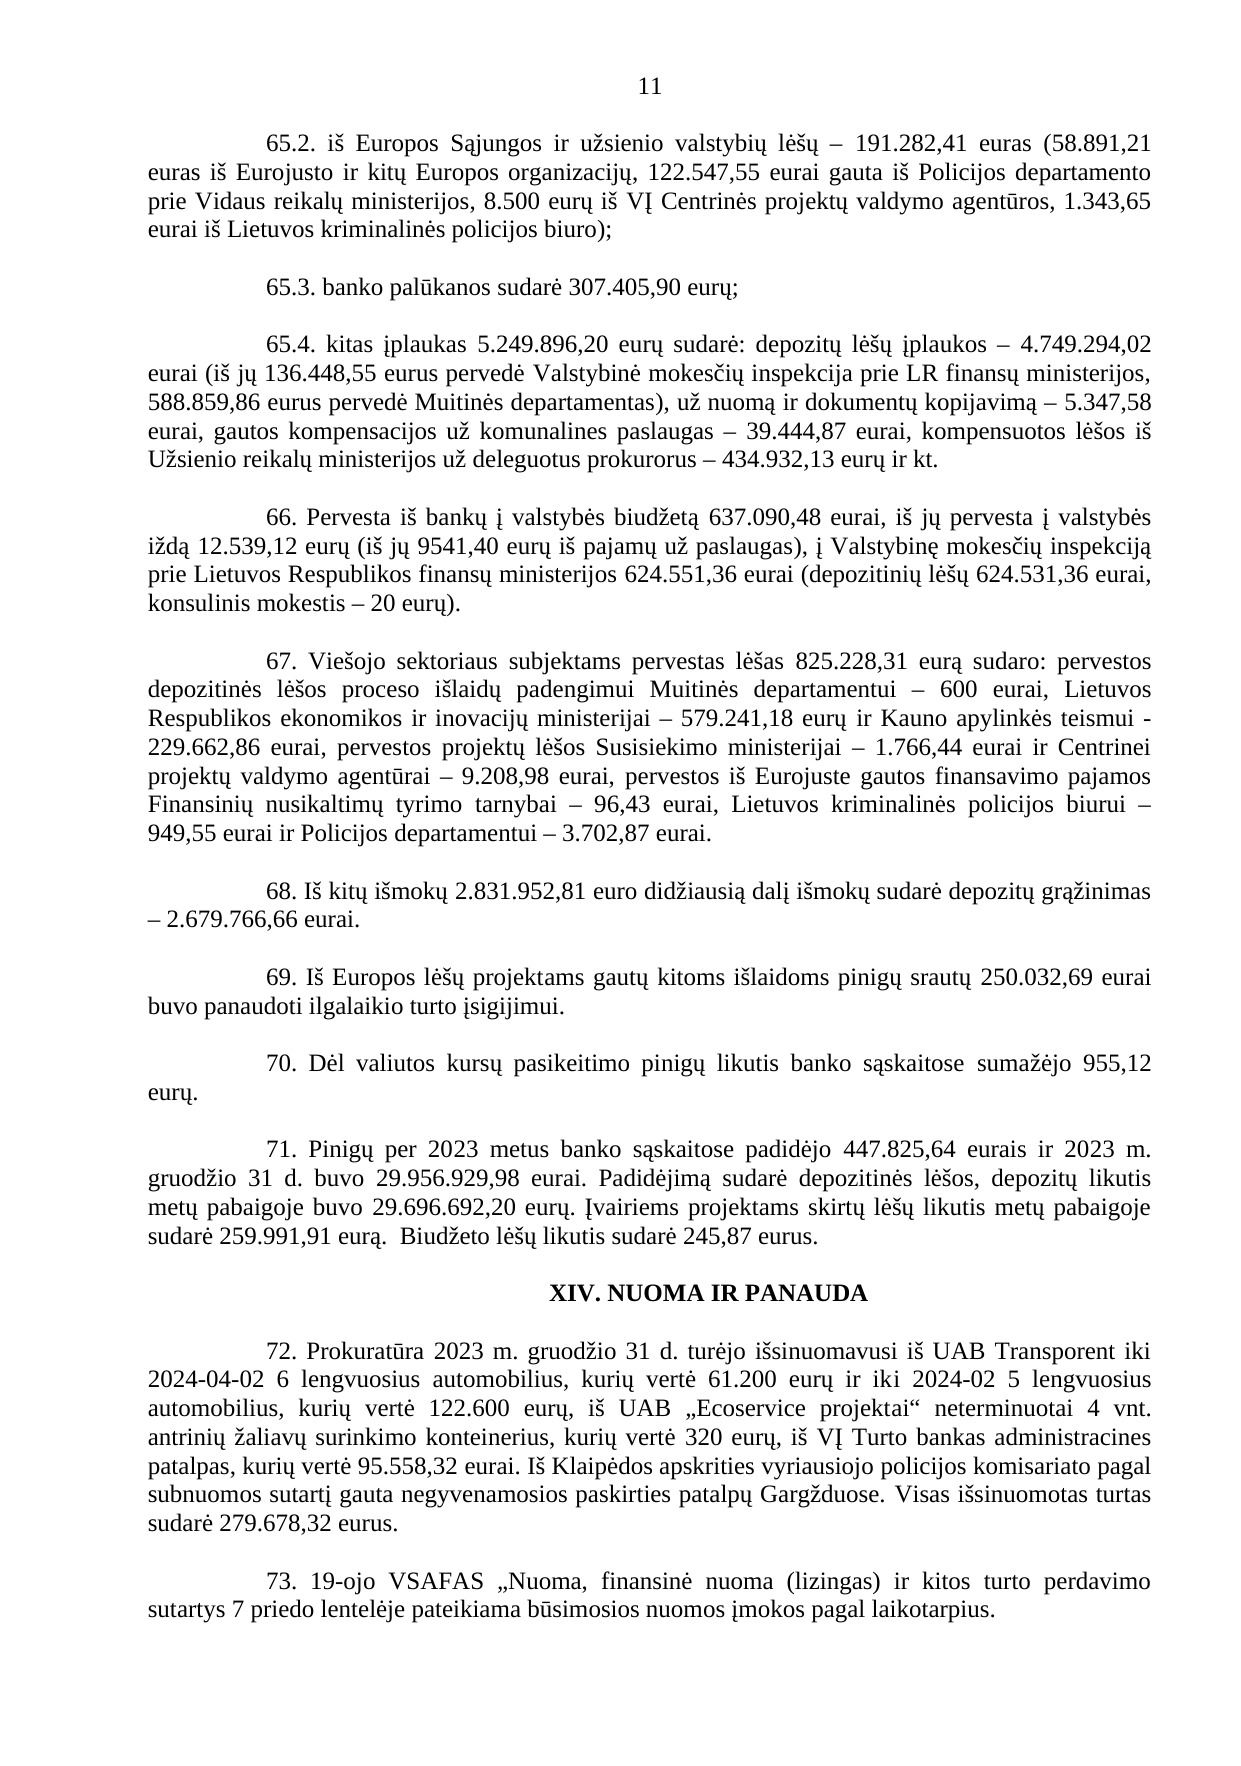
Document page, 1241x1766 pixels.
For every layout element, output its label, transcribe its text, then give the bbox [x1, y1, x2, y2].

text 72. Prokuratūra 2023 m. gruodžio 31 d. turėjo išsinuomavusi iš UAB Transporent iki 2024-04-02 6 lengvuosius automobilius, kurių vertė 61.200 eurų ir iki 2024-02 5 lengvuosius automobilius, kurių vertė 122.600 eurų, iš UAB „Ecoservice projektai“ neterminuotai 4 vnt. antrinių žaliavų surinkimo konteinerius, kurių vertė 320 eurų, iš VĮ Turto bankas administracines patalpas, kurių vertė 95.558,32 eurai. Iš Klaipėdos apskrities vyriausiojo policijos komisariato pagal subnuomos sutartį gauta negyvenamosios paskirties patalpų Gargžduose. Visas išsinuomotas turtas sudarė 279.678,32 eurus. [148, 1336, 1152, 1537]
text 69. Iš Europos lėšų projektams gautų kitoms išlaidoms pinigų srautų 250.032,69 eurai buvo panaudoti ilgalaikio turto įsigijimui. [148, 962, 1152, 1019]
text 67. Viešojo sektoriaus subjektams pervestas lėšas 825.228,31 eurą sudaro: pervestos depozitinės lėšos proceso išlaidų padengimui Muitinės departamentui – 600 eurai, Lietuvos Respublikos ekonomikos ir inovacijų ministerijai – 579.241,18 eurų ir Kauno apylinkės teismui - 229.662,86 eurai, pervestos projektų lėšos Susisiekimo ministerijai – 1.766,44 eurai ir Centrinei projektų valdymo agentūrai – 9.208,98 eurai, pervestos iš Eurojuste gautos finansavimo pajamos Finansinių nusikaltimų tyrimo tarnybai – 96,43 eurai, Lietuvos kriminalinės policijos biurui – 949,55 eurai ir Policijos departamentui – 3.702,87 eurai. [148, 646, 1152, 847]
text 66. Pervesta iš bankų į valstybės biudžetą 637.090,48 eurai, iš jų pervesta į valstybės iždą 12.539,12 eurų (iš jų 9541,40 eurų iš pajamų už paslaugas), į Valstybinę mokesčių inspekciją prie Lietuvos Respublikos finansų ministerijos 624.551,36 eurai (depozitinių lėšų 624.531,36 eurai, konsulinis mokestis – 20 eurų). [148, 502, 1152, 617]
text 68. Iš kitų išmokų 2.831.952,81 euro didžiausią dalį išmokų sudarė depozitų grąžinimas – 2.679.766,66 eurai. [148, 876, 1152, 933]
text 65.3. banko palūkanos sudarė 307.405,90 eurų; [148, 272, 1152, 301]
text 70. Dėl valiutos kursų pasikeitimo pinigų likutis banko sąskaitose sumažėjo 955,12 eurų. [148, 1048, 1152, 1106]
text 65.2. iš Europos Sąjungos ir užsienio valstybių lėšų – 191.282,41 euras (58.891,21 euras iš Eurojusto ir kitų Europos organizacijų, 122.547,55 eurai gauta iš Policijos departamento prie Vidaus reikalų ministerijos, 8.500 eurų iš VĮ Centrinės projektų valdymo agentūros, 1.343,65 eurai iš Lietuvos kriminalinės policijos biuro); [148, 128, 1152, 243]
text 71. Pinigų per 2023 metus banko sąskaitose padidėjo 447.825,64 eurais ir 2023 m. gruodžio 31 d. buvo 29.956.929,98 eurai. Padidėjimą sudarė depozitinės lėšos, depozitų likutis metų pabaigoje buvo 29.696.692,20 eurų. Įvairiems projektams skirtų lėšų likutis metų pabaigoje sudarė 259.991,91 eurą. Biudžeto lėšų likutis sudarė 245,87 eurus. [148, 1134, 1152, 1249]
text 65.4. kitas įplaukas 5.249.896,20 eurų sudarė: depozitų lėšų įplaukos – 4.749.294,02 eurai (iš jų 136.448,55 eurus pervedė Valstybinė mokesčių inspekcija prie LR finansų ministerijos, 588.859,86 eurus pervedė Muitinės departamentas), už nuomą ir dokumentų kopijavimą – 5.347,58 eurai, gautos kompensacijos už komunalines paslaugas – 39.444,87 eurai, kompensuotos lėšos iš Užsienio reikalų ministerijos už deleguotus prokurorus – 434.932,13 eurų ir kt. [148, 329, 1152, 473]
text XIV. NUOMA IR PANAUDA [148, 1278, 1152, 1307]
text 73. 19-ojo VSAFAS „Nuoma, finansinė nuoma (lizingas) ir kitos turto perdavimo sutartys 7 priedo lentelėje pateikiama būsimosios nuomos įmokos pagal laikotarpius. [148, 1566, 1152, 1623]
